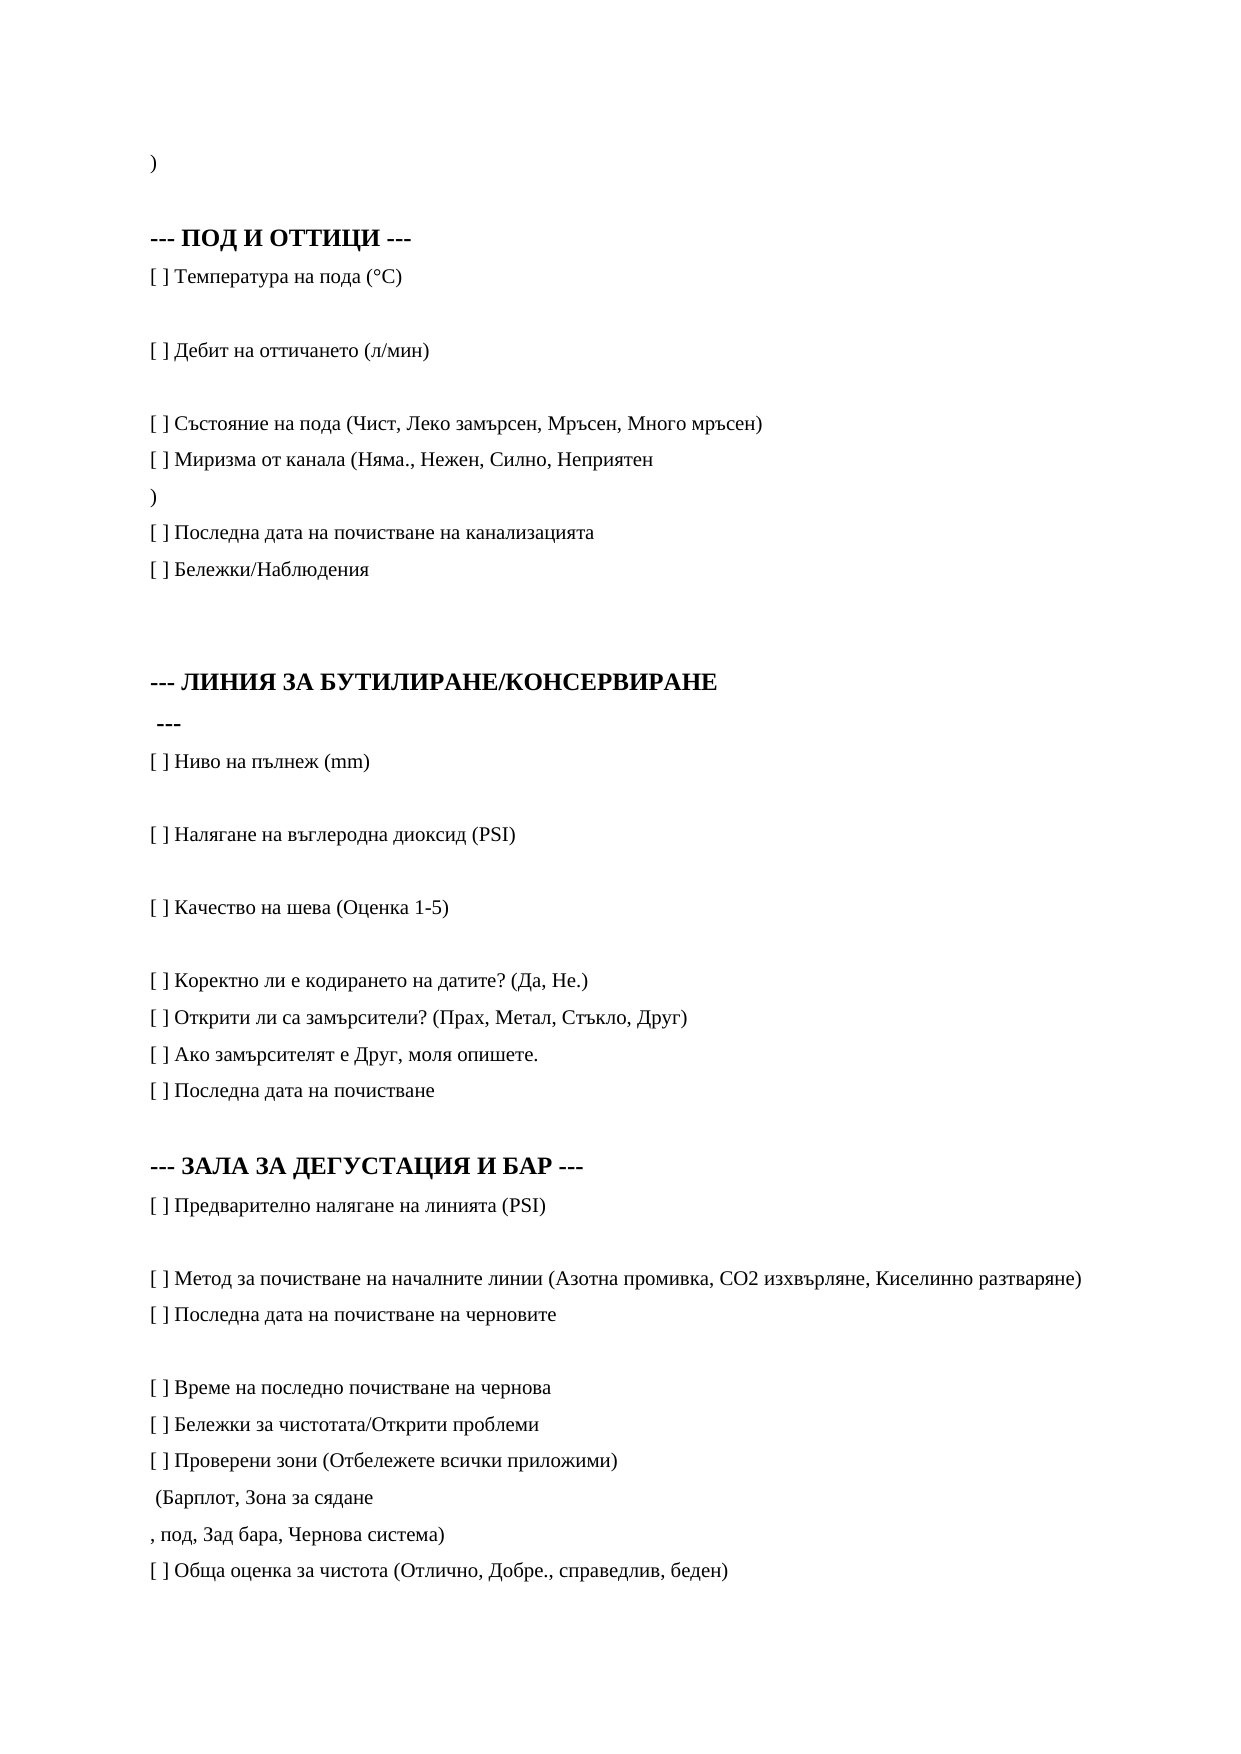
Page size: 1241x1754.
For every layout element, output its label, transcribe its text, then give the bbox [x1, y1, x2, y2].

text [ ] Проверени зони (Отбележете всички приложими) [150, 1448, 1090, 1472]
text [ ] Открити ли са замърсители? (Прах, Метал, Стъкло, Друг) [150, 1005, 1090, 1029]
text --- [150, 708, 1090, 737]
text [ ] Метод за почистване на началните линии (Азотна промивка, CO2 изхвърляне, Киселинно разтваряне) [150, 1266, 1090, 1290]
text [ ] Ниво на пълнеж (mm) [150, 749, 1090, 773]
text [ ] Температура на пода (°C) [150, 264, 1090, 288]
text [ ] Бележки/Наблюдения [150, 557, 1090, 581]
text [ ] Последна дата на почистване на черновите [150, 1302, 1090, 1326]
text [ ] Дебит на оттичането (л/мин) [150, 337, 1090, 362]
text [ ] Предварително налягане на линията (PSI) [150, 1192, 1090, 1217]
text [ ] Обща оценка за чистота (Отлично, Добре., справедлив, беден) [150, 1558, 1090, 1582]
text (Барплот, Зона за сядане [150, 1485, 1090, 1509]
text [ ] Време на последно почистване на чернова [150, 1375, 1090, 1399]
text [ ] Налягане на въглеродна диоксид (PSI) [150, 822, 1090, 846]
text [ ] Миризма от канала (Няма., Нежен, Силно, Неприятен [150, 447, 1090, 471]
text --- ЛИНИЯ ЗА БУТИЛИРАНЕ/КОНСЕРВИРАНЕ [150, 667, 1090, 695]
text [ ] Бележки за чистотата/Открити проблеми [150, 1412, 1090, 1436]
text [ ] Коректно ли е кодирането на датите? (Да, Не.) [150, 968, 1090, 992]
text --- ЗАЛА ЗА ДЕГУСТАЦИЯ И БАР --- [150, 1151, 1090, 1180]
text [ ] Качество на шева (Оценка 1-5) [150, 895, 1090, 919]
text [ ] Ако замърсителят е Друг, моля опишете. [150, 1042, 1090, 1066]
text [ ] Състояние на пода (Чист, Леко замърсен, Мръсен, Много мръсен) [150, 411, 1090, 435]
text --- ПОД И ОТТИЦИ --- [150, 223, 1090, 252]
text [ ] Последна дата на почистване на канализацията [150, 520, 1090, 544]
text ) [150, 150, 1090, 174]
text , под, Зад бара, Чернова система) [150, 1522, 1090, 1546]
text ) [150, 484, 1090, 508]
text [ ] Последна дата на почистване [150, 1078, 1090, 1102]
